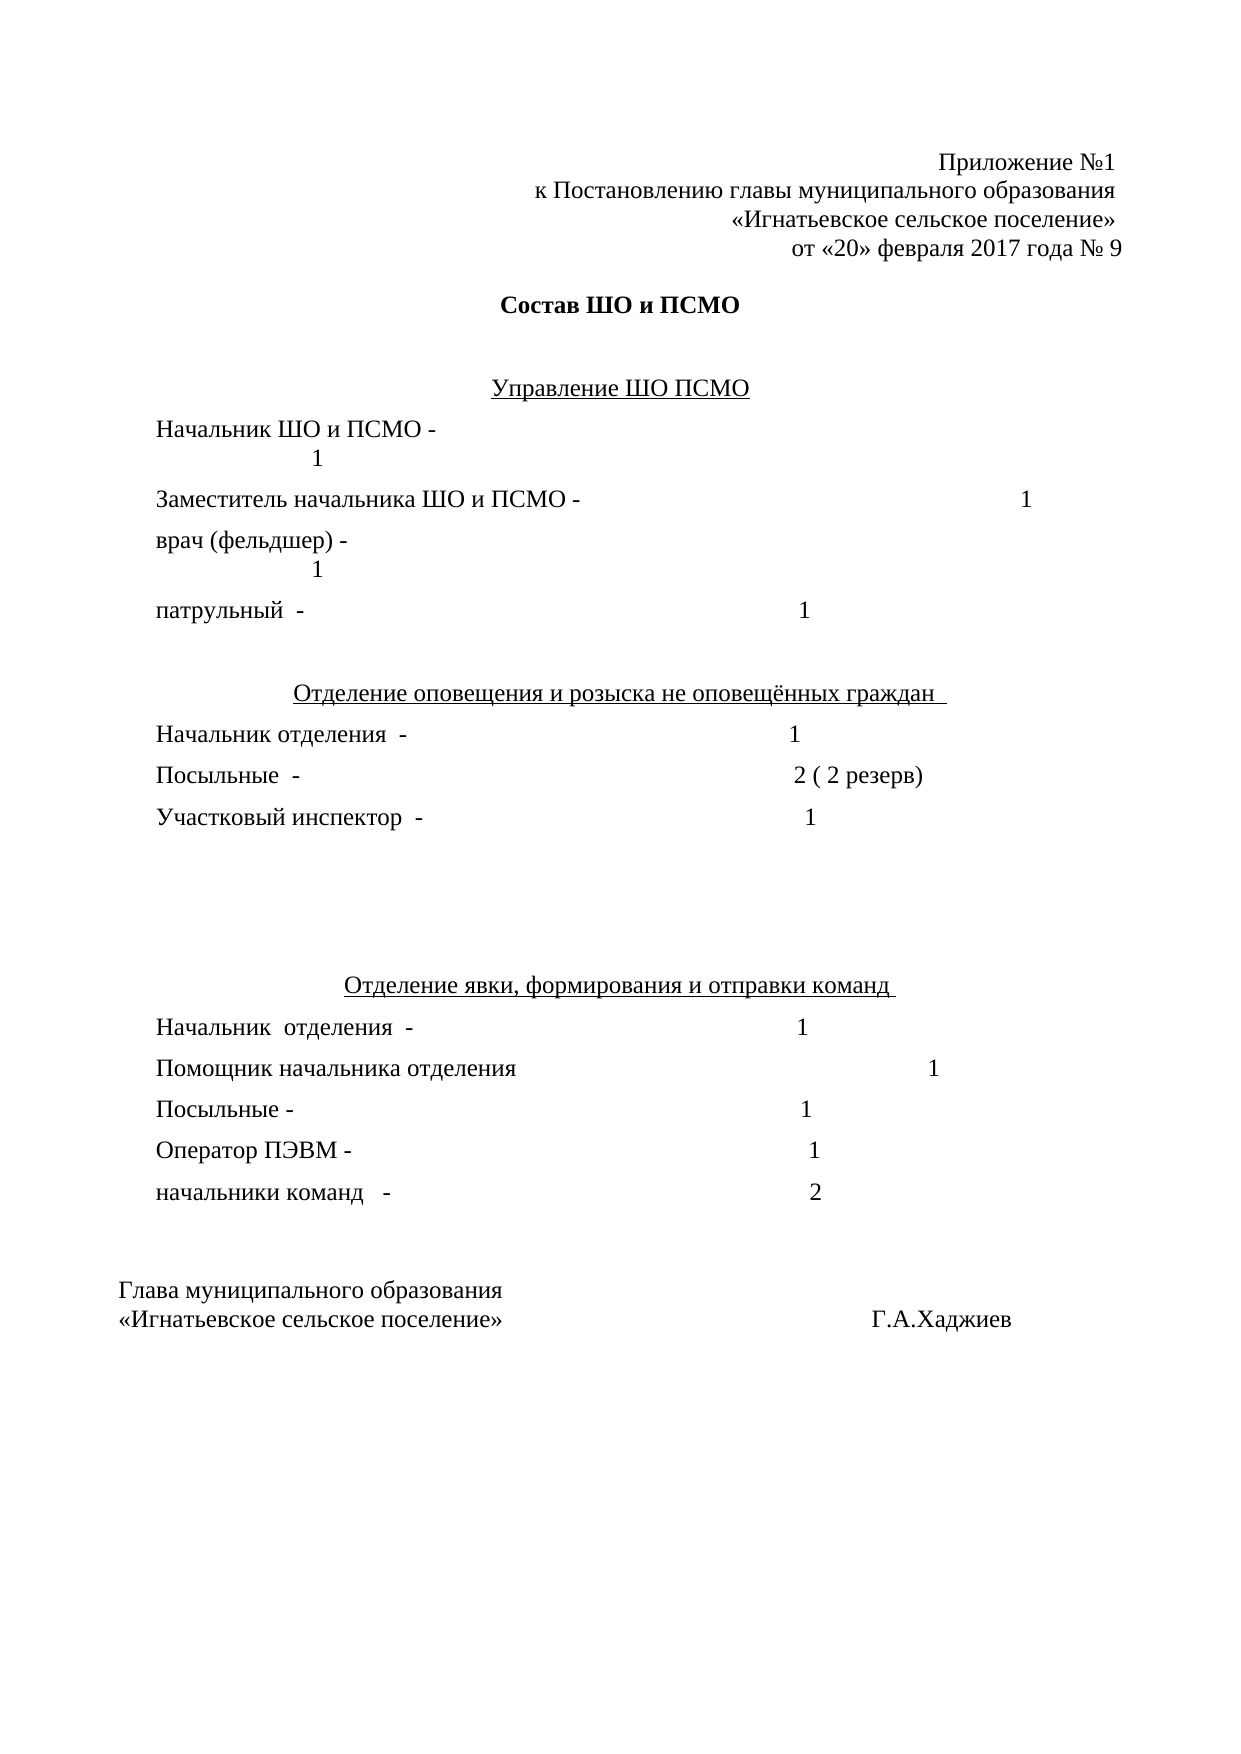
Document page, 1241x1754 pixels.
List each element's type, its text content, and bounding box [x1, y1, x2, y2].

text Приложение №1 [118, 147, 1122, 176]
text к Постановлению главы муниципального образования [118, 176, 1122, 204]
text Начальник отделения - 1 [156, 719, 1122, 748]
text Начальник отделения - 1 [156, 1012, 1122, 1041]
text Отделение явки, формирования и отправки команд [118, 971, 1122, 999]
list патрульный - 1 [156, 596, 1122, 624]
text «Игнатьевское сельское поселение» [118, 204, 1122, 233]
text Отделение оповещения и розыска не оповещённых граждан [118, 678, 1122, 707]
text от «20» февраля 2017 года № 9 [118, 233, 1122, 262]
text Посыльные - 2 ( 2 резерв) [156, 761, 1122, 789]
text Управление ШО ПСМО [118, 373, 1122, 402]
text Участковый инспектор - 1 [156, 802, 1122, 888]
text «Игнатьевское сельское поселение» Г.А.Хаджиев [118, 1304, 1122, 1333]
list врач (фельдшер) - 1 [156, 526, 1122, 583]
text Состав ШО и ПСМО [118, 291, 1122, 319]
text начальники команд - 2 [156, 1177, 1122, 1206]
text Помощник начальника отделения 1 [156, 1053, 1122, 1082]
list Заместитель начальника ШО и ПСМО - 1 [156, 484, 1122, 513]
list Начальник ШО и ПСМО - 1 [156, 414, 1122, 472]
text Оператор ПЭВМ - 1 [156, 1136, 1122, 1164]
text Глава муниципального образования [118, 1276, 1122, 1304]
text Посыльные - 1 [118, 1094, 1122, 1123]
